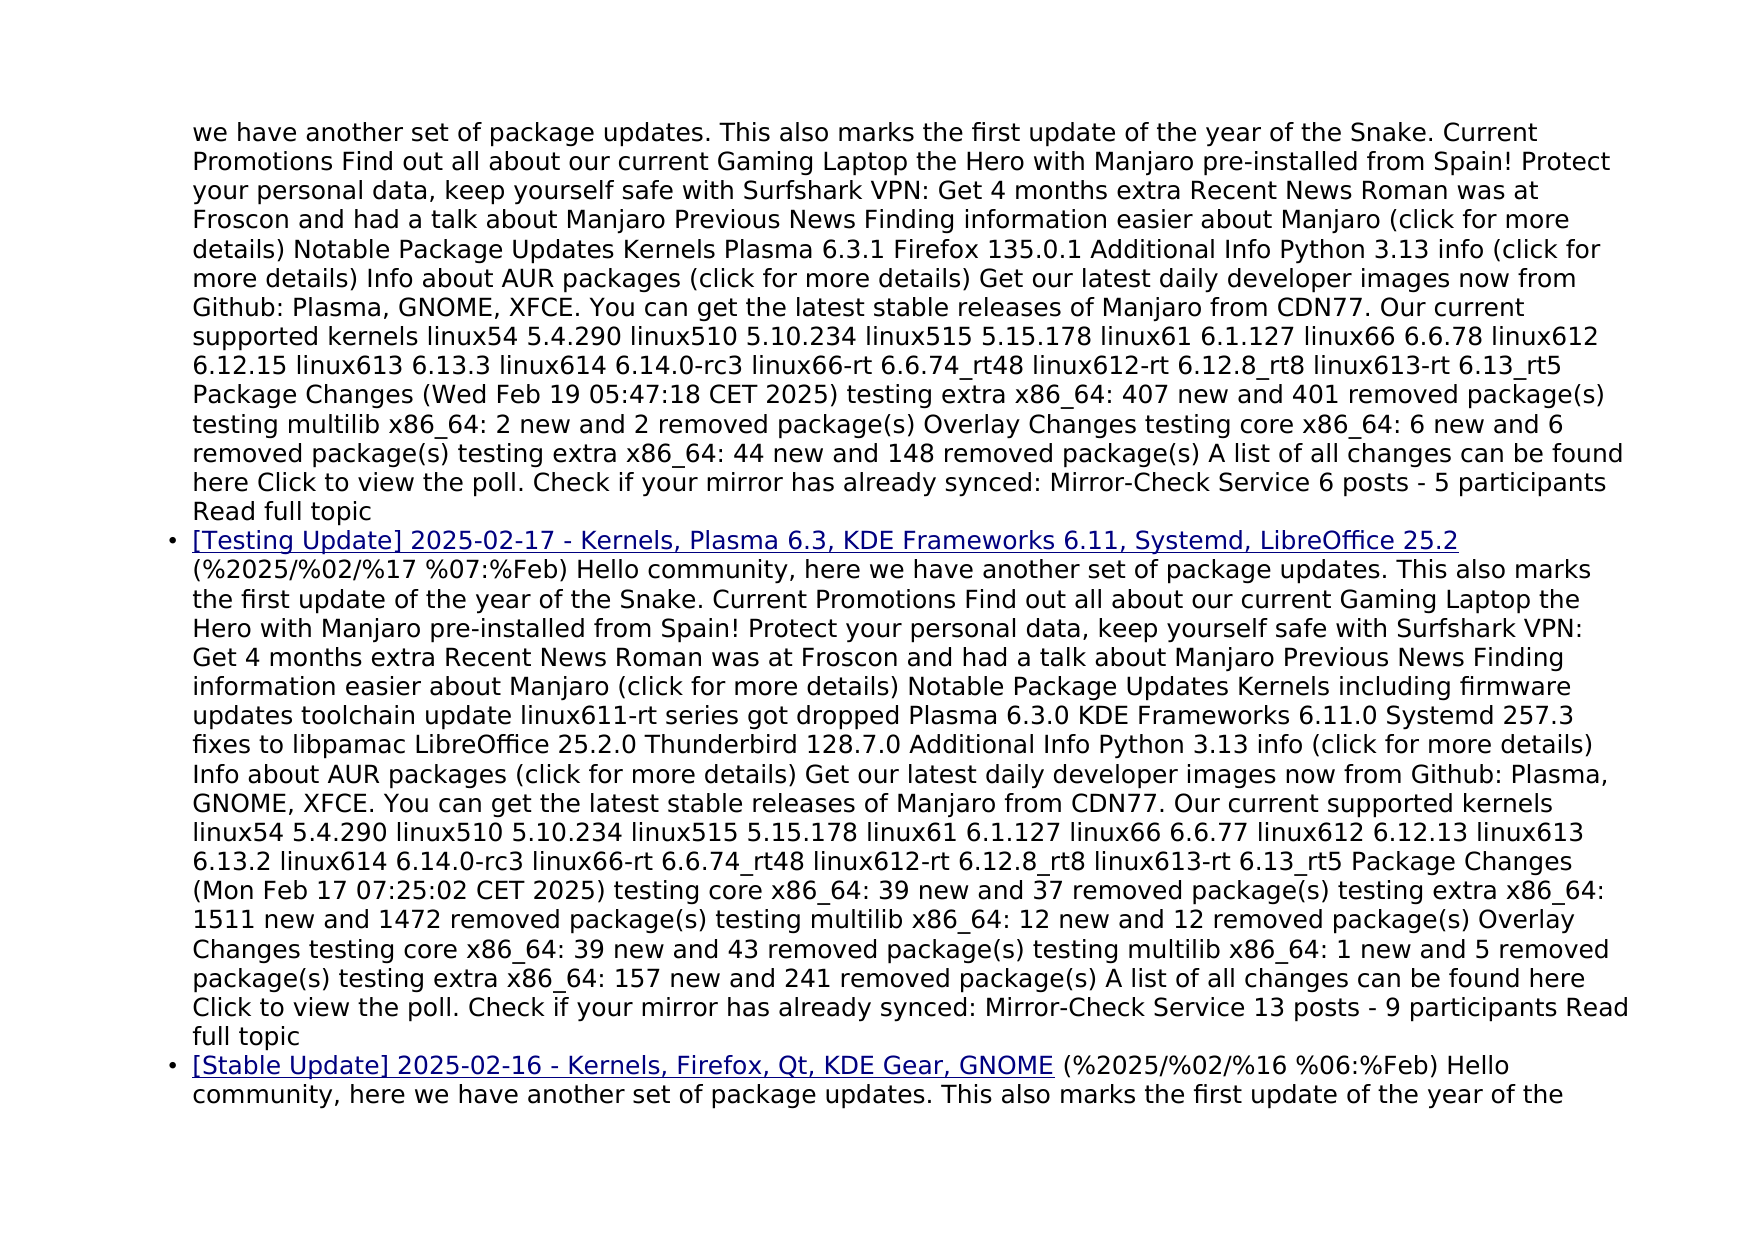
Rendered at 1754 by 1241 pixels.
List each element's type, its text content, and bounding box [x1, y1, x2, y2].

list we have another set of package updates. This also marks the first update of the year of the Snake. Current Promotions Find out all about our current Gaming Laptop the Hero with Manjaro pre-installed from Spain! Protect your personal data, keep yourself safe with Surfshark VPN: Get 4 months extra Recent News Roman was at Froscon and had a talk about Manjaro Previous News Finding information easier about Manjaro (click for more details) Notable Package Updates Kernels Plasma 6.3.1 Firefox 135.0.1 Additional Info Python 3.13 info (click for more details) Info about AUR packages (click for more details) Get our latest daily developer images now from Github: Plasma, GNOME, XFCE. You can get the latest stable releases of Manjaro from CDN77. Our current supported kernels linux54 5.4.290 linux510 5.10.234 linux515 5.15.178 linux61 6.1.127 linux66 6.6.78 linux612 6.12.15 linux613 6.13.3 linux614 6.14.0-rc3 linux66-rt 6.6.74_rt48 linux612-rt 6.12.8_rt8 linux613-rt 6.13_rt5 Package Changes (Wed Feb 19 05:47:18 CET 2025) testing extra x86_64: 407 new and 401 removed package(s) testing multilib x86_64: 2 new and 2 removed package(s) Overlay Changes testing core x86_64: 6 new and 6 removed package(s) testing extra x86_64: 44 new and 148 removed package(s) A list of all changes can be found here Click to view the poll. Check if your mirror has already synced: Mirror-Check Service 6 posts - 5 participants Read full topic [177, 118, 1636, 526]
list [Testing Update] 2025-02-17 - Kernels, Plasma 6.3, KDE Frameworks 6.11, Systemd, LibreOffice 25.2 (%2025/%02/%17 %07:%Feb) Hello community, here we have another set of package updates. This also marks the first update of the year of the Snake. Current Promotions Find out all about our current Gaming Laptop the Hero with Manjaro pre-installed from Spain! Protect your personal data, keep yourself safe with Surfshark VPN: Get 4 months extra Recent News Roman was at Froscon and had a talk about Manjaro Previous News Finding information easier about Manjaro (click for more details) Notable Package Updates Kernels including firmware updates toolchain update linux611-rt series got dropped Plasma 6.3.0 KDE Frameworks 6.11.0 Systemd 257.3 fixes to libpamac LibreOffice 25.2.0 Thunderbird 128.7.0 Additional Info Python 3.13 info (click for more details) Info about AUR packages (click for more details) Get our latest daily developer images now from Github: Plasma, GNOME, XFCE. You can get the latest stable releases of Manjaro from CDN77. Our current supported kernels linux54 5.4.290 linux510 5.10.234 linux515 5.15.178 linux61 6.1.127 linux66 6.6.77 linux612 6.12.13 linux613 6.13.2 linux614 6.14.0-rc3 linux66-rt 6.6.74_rt48 linux612-rt 6.12.8_rt8 linux613-rt 6.13_rt5 Package Changes (Mon Feb 17 07:25:02 CET 2025) testing core x86_64: 39 new and 37 removed package(s) testing extra x86_64: 1511 new and 1472 removed package(s) testing multilib x86_64: 12 new and 12 removed package(s) Overlay Changes testing core x86_64: 39 new and 43 removed package(s) testing multilib x86_64: 1 new and 5 removed package(s) testing extra x86_64: 157 new and 241 removed package(s) A list of all changes can be found here Click to view the poll. Check if your mirror has already synced: Mirror-Check Service 13 posts - 9 participants Read full topic [177, 526, 1636, 1051]
list [Stable Update] 2025-02-16 - Kernels, Firefox, Qt, KDE Gear, GNOME (%2025/%02/%16 %06:%Feb) Hello community, here we have another set of package updates. This also marks the first update of the year of the [177, 1051, 1636, 1110]
